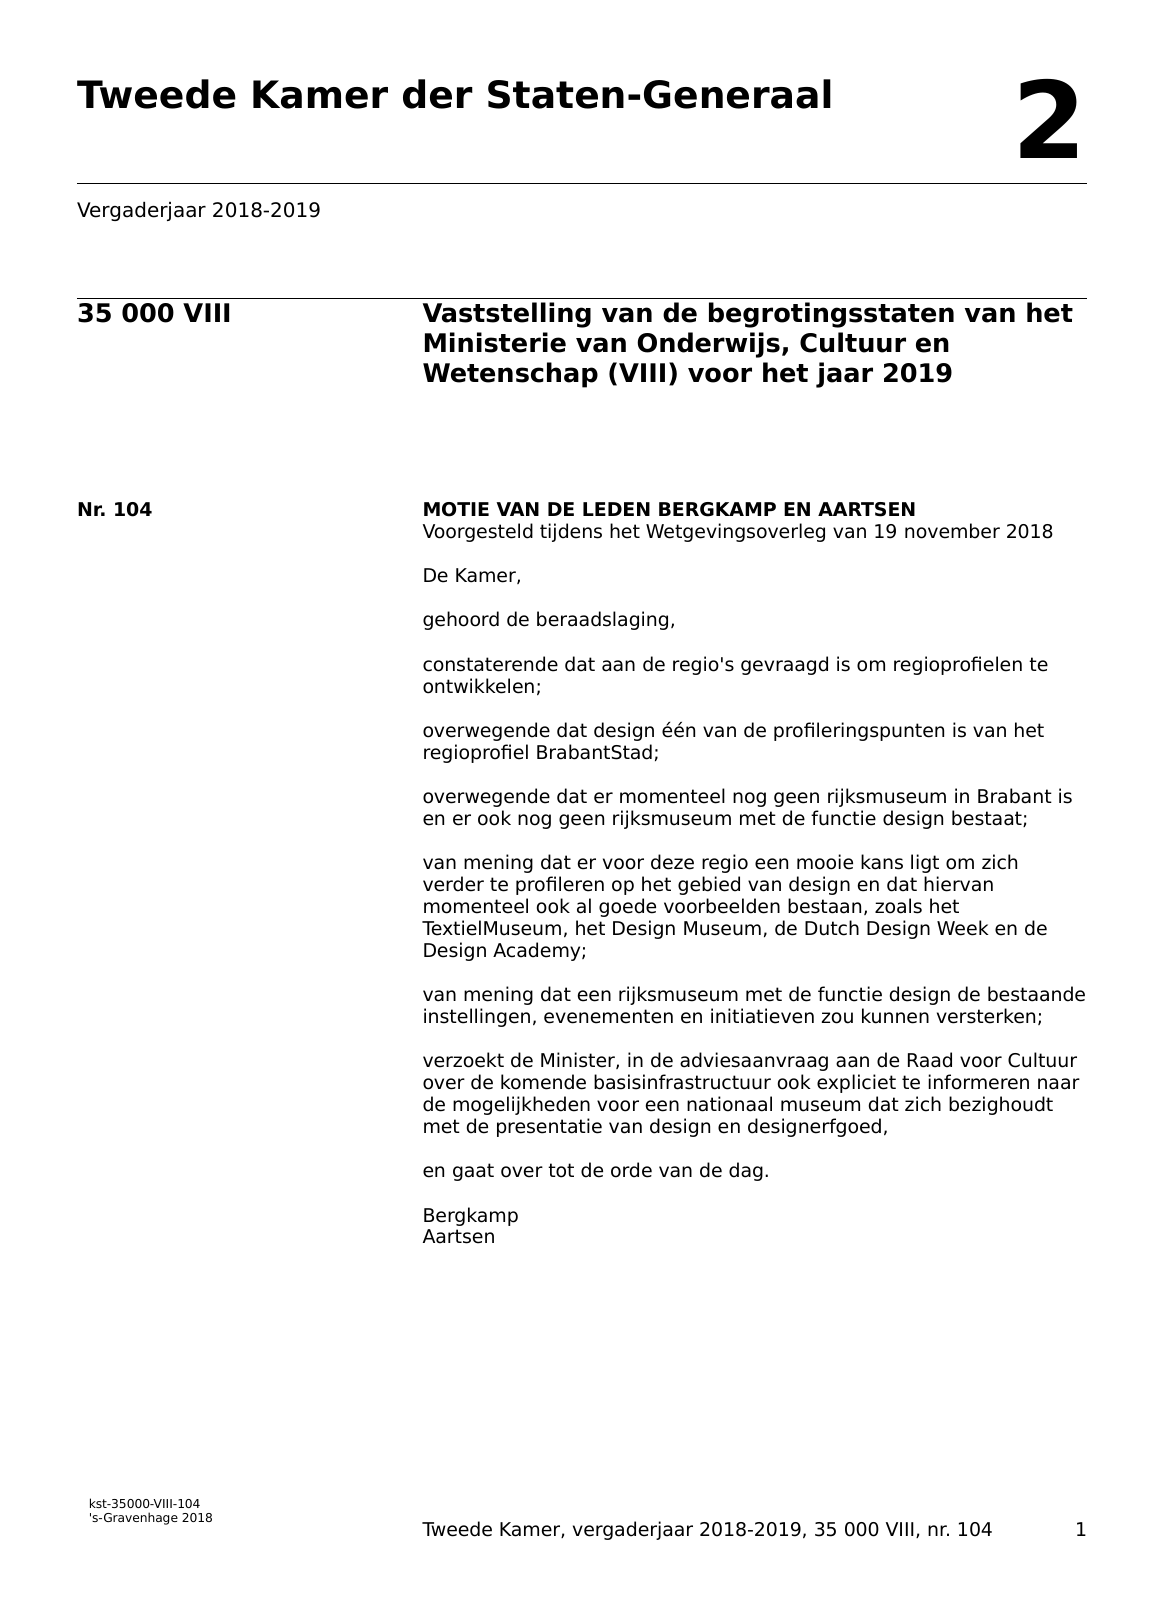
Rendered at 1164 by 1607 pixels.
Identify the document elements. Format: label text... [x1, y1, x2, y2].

table_header 2 [886, 59, 1087, 183]
text Voorgesteld tijdens het Wetgevingsoverleg van 19 november 2018 [422, 521, 1087, 543]
text Bergkamp [422, 1204, 1087, 1226]
table_cell Vergaderjaar 2018-2019 [77, 184, 1087, 298]
text en gaat over tot de orde van de dag. [422, 1160, 1087, 1182]
text gehoord de beraadslaging, [422, 609, 1087, 631]
text kst-35000-VIII-104 [88, 1497, 323, 1511]
text De Kamer, [422, 565, 1087, 587]
text van mening dat er voor deze regio een mooie kans ligt om zich verder te profileren op het gebied van design en dat hiervan momenteel ook al goede voorbeelden bestaan, zoals het TextielMuseum, het Design Museum, de Dutch Design Week en de Design Academy; [422, 852, 1087, 962]
text constaterende dat aan de regio's gevraagd is om regioprofielen te ontwikkelen; [422, 653, 1087, 697]
text overwegende dat design één van de profileringspunten is van het regioprofiel BrabantStad; [422, 720, 1087, 764]
subtitle Nr. 104 MOTIE VAN DE LEDEN BERGKAMP EN AARTSEN [77, 499, 1087, 521]
table_header Tweede Kamer der Staten-Generaal [77, 59, 886, 183]
text Aartsen [422, 1226, 1087, 1248]
text overwegende dat er momenteel nog geen rijksmuseum in Brabant is en er ook nog geen rijksmuseum met de functie design bestaat; [422, 786, 1087, 830]
subtitle 35 000 VIII Vaststelling van de begrotingsstaten van het Ministerie van Onderwijs, Cultuur en Wetenschap (VIII) voor het jaar 2019 [77, 299, 1087, 388]
text verzoekt de Minister, in de adviesaanvraag aan de Raad voor Cultuur over de komende basisinfrastructuur ook expliciet te informeren naar de mogelijkheden voor een nationaal museum dat zich bezighoudt met de presentatie van design en designerfgoed, [422, 1050, 1087, 1138]
text 's-Gravenhage 2018 [88, 1511, 323, 1525]
text van mening dat een rijksmuseum met de functie design de bestaande instellingen, evenementen en initiatieven zou kunnen versterken; [422, 984, 1087, 1028]
